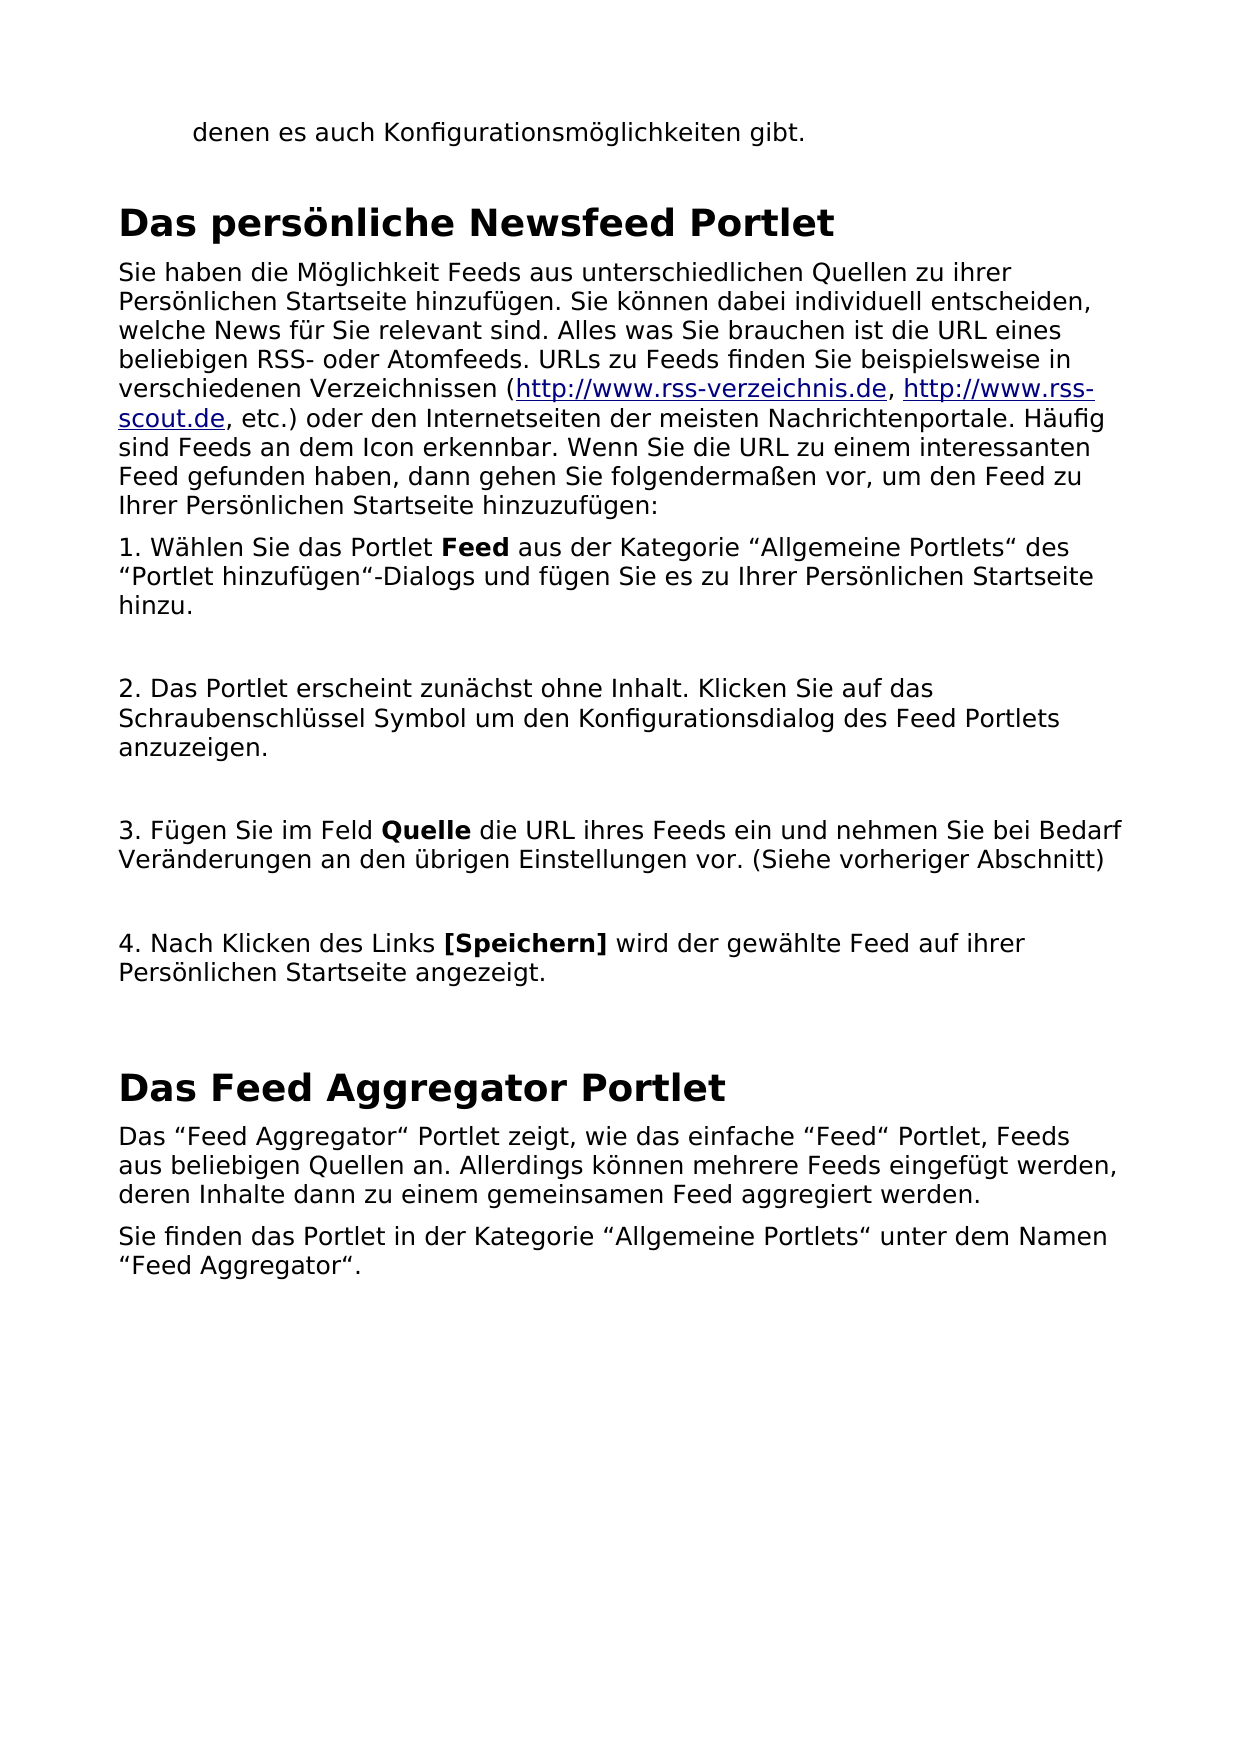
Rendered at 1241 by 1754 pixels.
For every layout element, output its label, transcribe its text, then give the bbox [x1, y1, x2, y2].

subtitle Das Feed Aggregator Portlet [118, 1066, 1122, 1110]
subtitle Das persönliche Newsfeed Portlet [118, 202, 1122, 245]
text 4. Nach Klicken des Links [Speichern] wird der gewählte Feed auf ihrer Persönlichen Startseite angezeigt. [118, 929, 1122, 987]
text 2. Das Portlet erscheint zunächst ohne Inhalt. Klicken Sie auf das Schraubenschlüssel Symbol um den Konfigurationsdialog des Feed Portlets anzuzeigen. [118, 674, 1122, 762]
text 3. Fügen Sie im Feld Quelle die URL ihres Feeds ein und nehmen Sie bei Bedarf Veränderungen an den übrigen Einstellungen vor. (Siehe vorheriger Abschnitt) [118, 816, 1122, 874]
text Das “Feed Aggregator“ Portlet zeigt, wie das einfache “Feed“ Portlet, Feeds aus beliebigen Quellen an. Allerdings können mehrere Feeds eingefügt werden, deren Inhalte dann zu einem gemeinsamen Feed aggregiert werden. [118, 1122, 1122, 1210]
text Sie haben die Möglichkeit Feeds aus unterschiedlichen Quellen zu ihrer Persönlichen Startseite hinzufügen. Sie können dabei individuell entscheiden, welche News für Sie relevant sind. Alles was Sie brauchen ist die URL eines beliebigen RSS- oder Atomfeeds. URLs zu Feeds finden Sie beispielsweise in verschiedenen Verzeichnissen (http://www.rss-verzeichnis.de, http://www.rss-scout.de, etc.) oder den Internetseiten der meisten Nachrichtenportale. Häufig sind Feeds an dem Icon erkennbar. Wenn Sie die URL zu einem interessanten Feed gefunden haben, dann gehen Sie folgendermaßen vor, um den Feed zu Ihrer Persönlichen Startseite hinzuzufügen: [118, 258, 1122, 520]
text 1. Wählen Sie das Portlet Feed aus der Kategorie “Allgemeine Portlets“ des “Portlet hinzufügen“-Dialogs und fügen Sie es zu Ihrer Persönlichen Startseite hinzu. [118, 533, 1122, 620]
text Sie finden das Portlet in der Kategorie “Allgemeine Portlets“ unter dem Namen “Feed Aggregator“. [118, 1222, 1122, 1281]
list denen es auch Konfigurationsmöglichkeiten gibt. [177, 118, 1122, 147]
